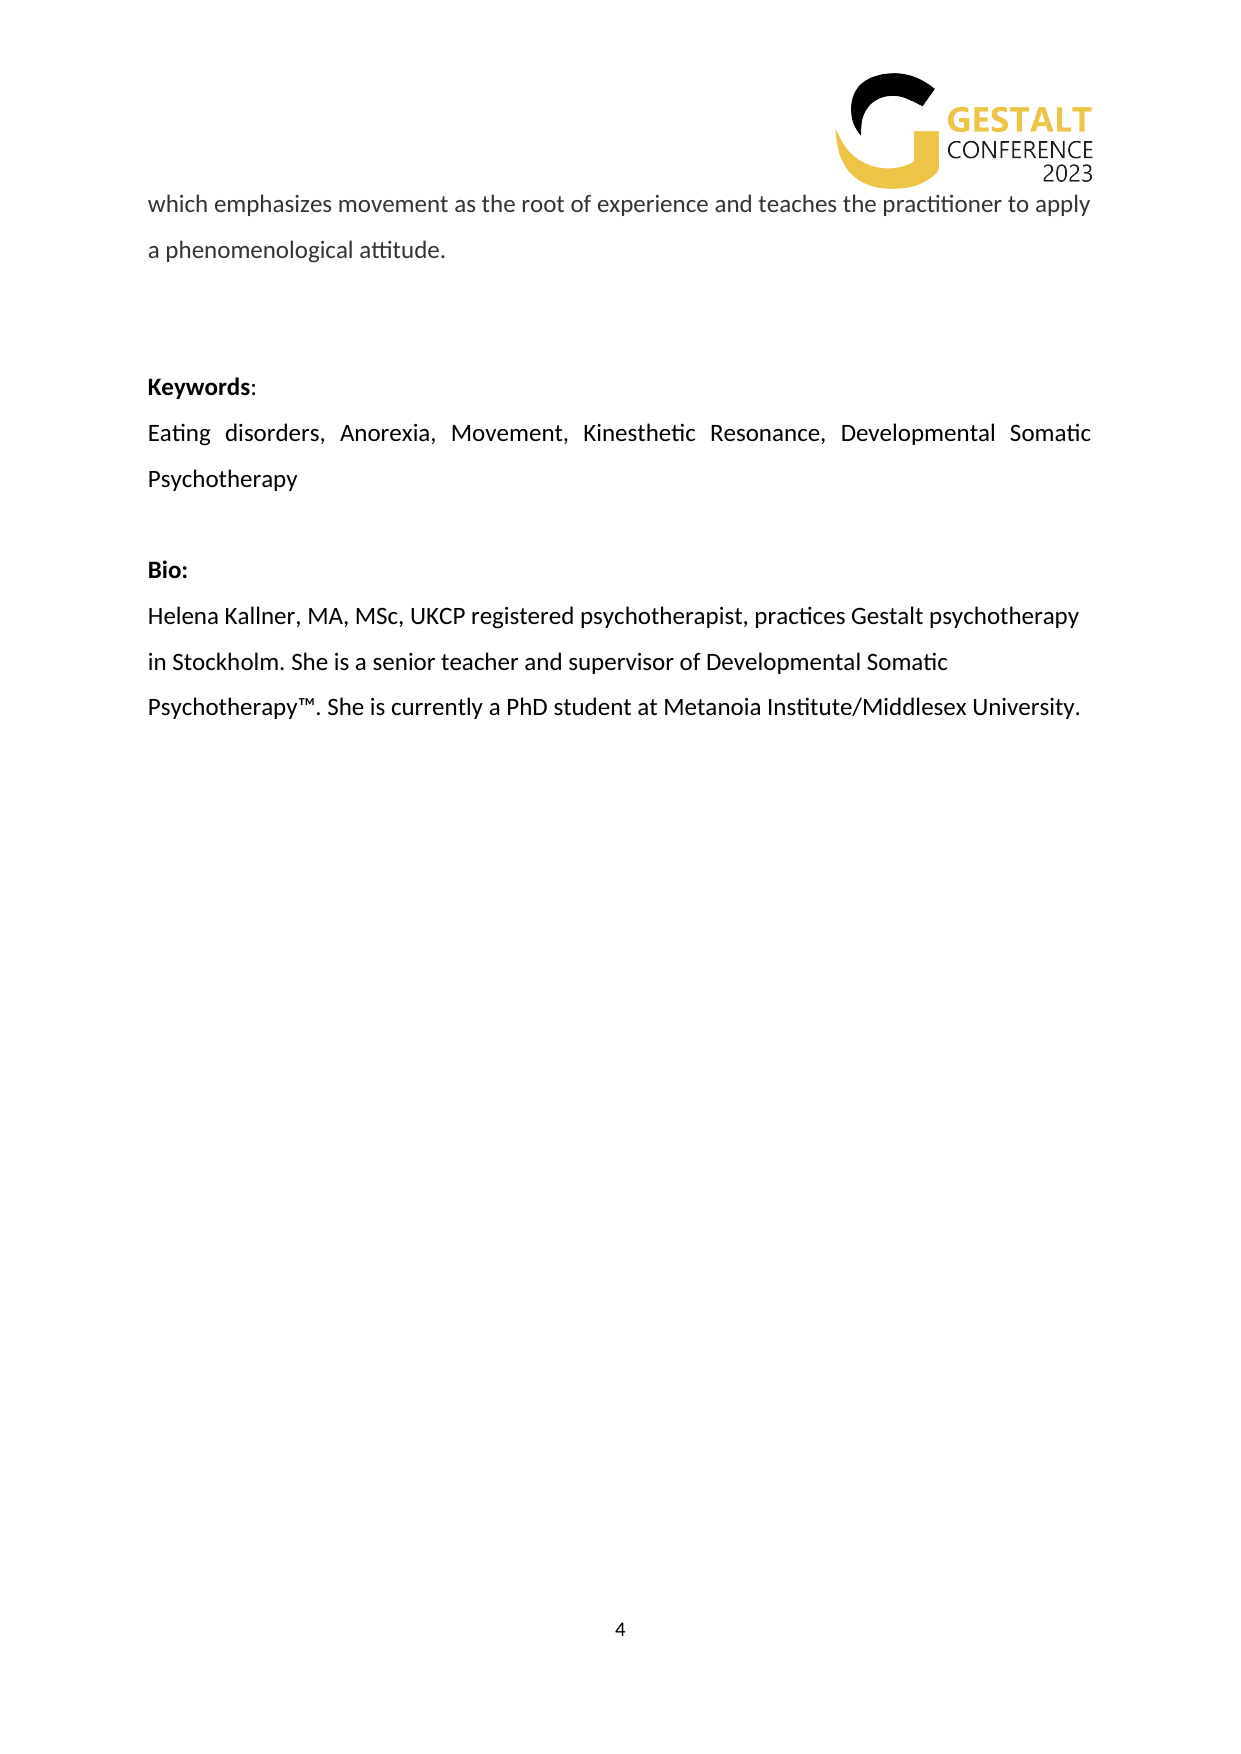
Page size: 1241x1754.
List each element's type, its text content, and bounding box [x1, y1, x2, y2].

text Bio: [148, 554, 1092, 585]
text Eating disorders, Anorexia, Movement, Kinesthetic Resonance, Developmental Somatic Psychotherapy [148, 417, 1092, 493]
text which emphasizes movement as the root of experience and teaches the practitioner to apply a phenomenological attitude. [148, 188, 1092, 265]
text Keywords: [148, 371, 1092, 402]
picture [835, 73, 1093, 189]
text Helena Kallner, MA, MSc, UKCP registered psychotherapist, practices Gestalt psychotherapy in Stockholm. She is a senior teacher and supervisor of Developmental Somatic Psychotherapy™. She is currently a PhD student at Metanoia Institute/Middlesex University. [148, 600, 1092, 722]
